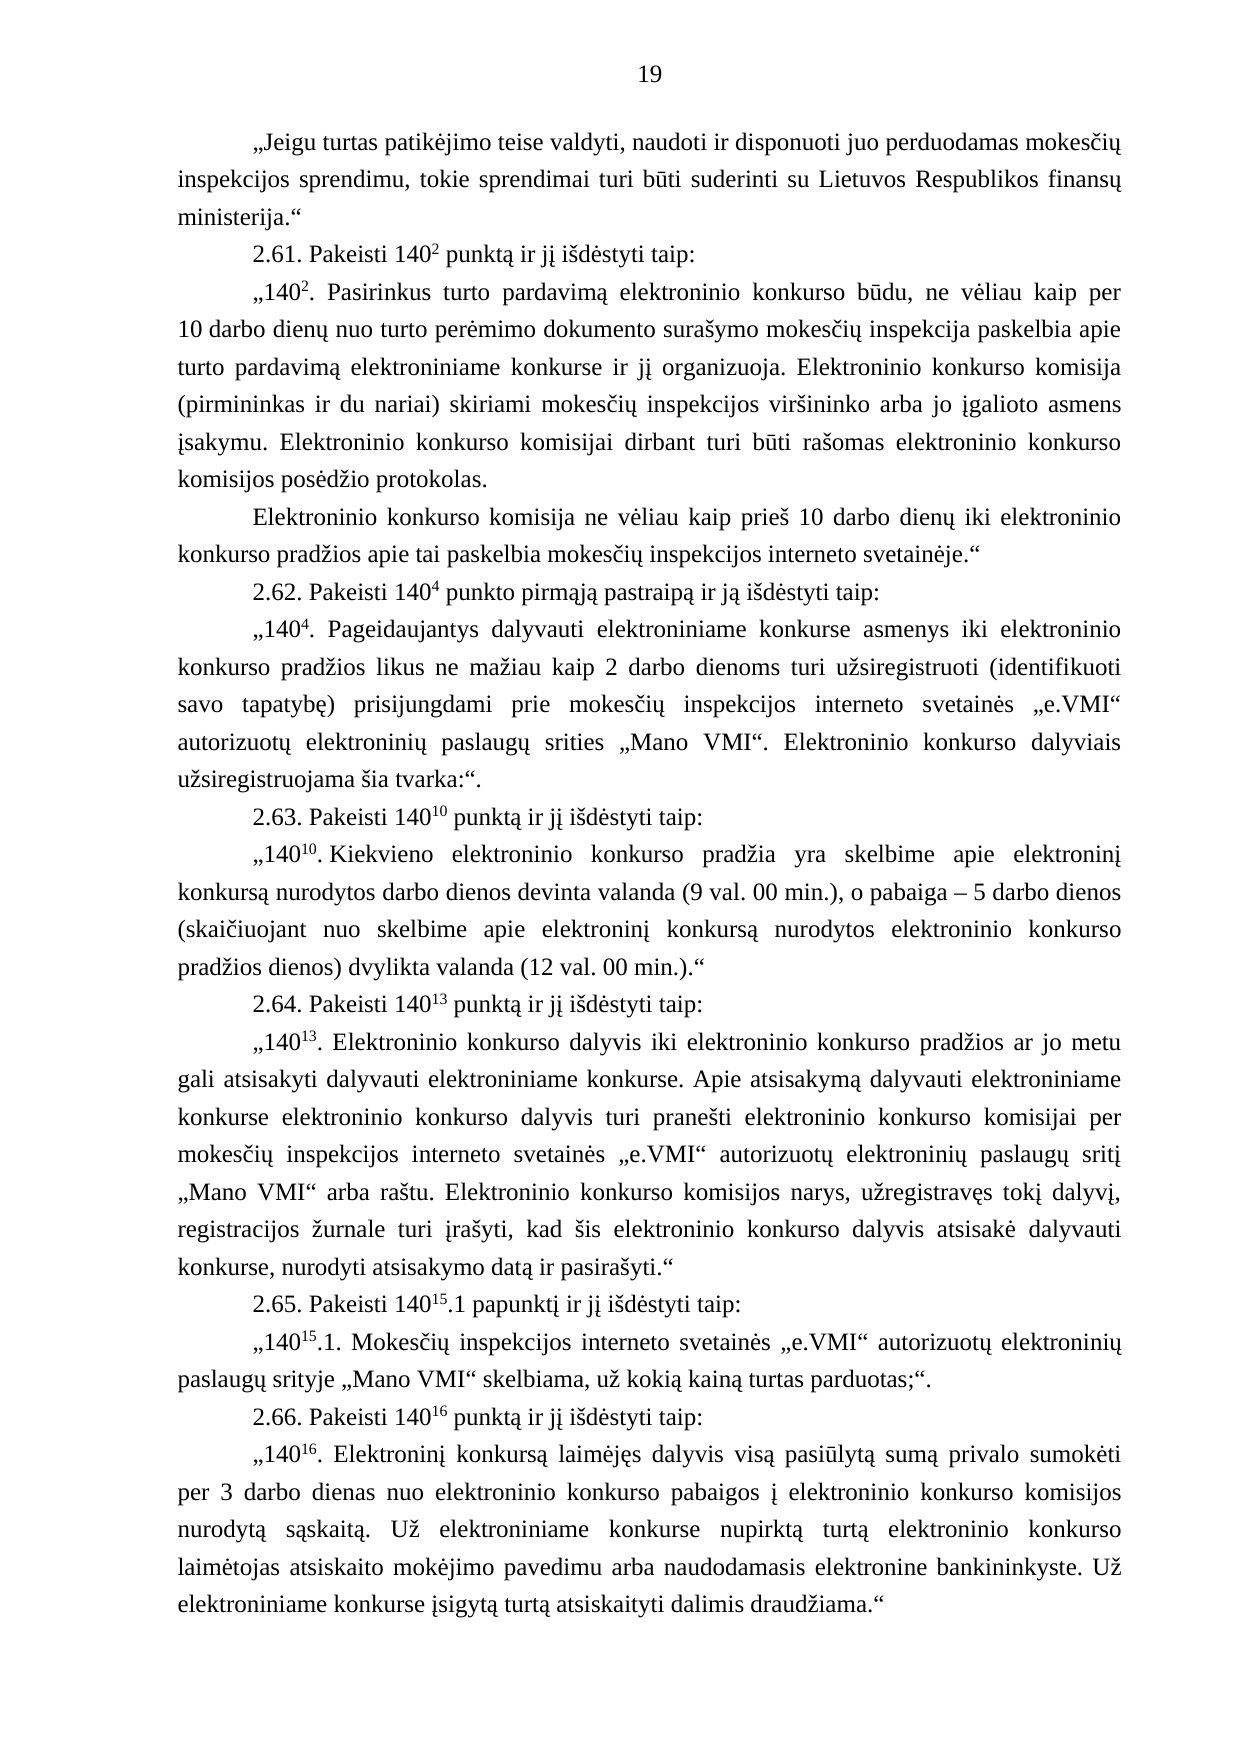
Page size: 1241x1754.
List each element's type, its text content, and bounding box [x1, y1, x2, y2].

text „14015.1. Mokesčių inspekcijos interneto svetainės „e.VMI“ autorizuotų elektroninių paslaugų srityje „Mano VMI“ skelbiama, už kokią kainą turtas parduotas;“. [177, 1318, 1122, 1393]
text „14010. Kiekvieno elektroninio konkurso pradžia yra skelbime apie elektroninį konkursą nurodytos darbo dienos devinta valanda (9 val. 00 min.), o pabaiga – 5 darbo dienos (skaičiuojant nuo skelbime apie elektroninį konkursą nurodytos elektroninio konkurso pradžios dienos) dvylikta valanda (12 val. 00 min.).“ [177, 831, 1122, 981]
text Elektroninio konkurso komisija ne vėliau kaip prieš 10 darbo dienų iki elektroninio konkurso pradžios apie tai paskelbia mokesčių inspekcijos interneto svetainėje.“ [177, 493, 1122, 568]
text 2.65. Pakeisti 14015.1 papunktį ir jį išdėstyti taip: [177, 1281, 1122, 1318]
text 2.61. Pakeisti 1402 punktą ir jį išdėstyti taip: [177, 231, 1122, 268]
text „1402. Pasirinkus turto pardavimą elektroninio konkurso būdu, ne vėliau kaip per 10 darbo dienų nuo turto perėmimo dokumento surašymo mokesčių inspekcija paskelbia apie turto pardavimą elektroniniame konkurse ir jį organizuoja. Elektroninio konkurso komisija (pirmininkas ir du nariai) skiriami mokesčių inspekcijos viršininko arba jo įgalioto asmens įsakymu. Elektroninio konkurso komisijai dirbant turi būti rašomas elektroninio konkurso komisijos posėdžio protokolas. [177, 268, 1122, 493]
text 2.63. Pakeisti 14010 punktą ir jį išdėstyti taip: [177, 793, 1122, 831]
text „Jeigu turtas patikėjimo teise valdyti, naudoti ir disponuoti juo perduodamas mokesčių inspekcijos sprendimu, tokie sprendimai turi būti suderinti su Lietuvos Respublikos finansų ministerija.“ [177, 118, 1122, 231]
text „14013. Elektroninio konkurso dalyvis iki elektroninio konkurso pradžios ar jo metu gali atsisakyti dalyvauti elektroniniame konkurse. Apie atsisakymą dalyvauti elektroniniame konkurse elektroninio konkurso dalyvis turi pranešti elektroninio konkurso komisijai per mokesčių inspekcijos interneto svetainės „e.VMI“ autorizuotų elektroninių paslaugų sritį „Mano VMI“ arba raštu. Elektroninio konkurso komisijos narys, užregistravęs tokį dalyvį, registracijos žurnale turi įrašyti, kad šis elektroninio konkurso dalyvis atsisakė dalyvauti konkurse, nurodyti atsisakymo datą ir pasirašyti.“ [177, 1018, 1122, 1281]
text 2.66. Pakeisti 14016 punktą ir jį išdėstyti taip: [177, 1393, 1122, 1431]
text „14016. Elektroninį konkursą laimėjęs dalyvis visą pasiūlytą sumą privalo sumokėti per 3 darbo dienas nuo elektroninio konkurso pabaigos į elektroninio konkurso komisijos nurodytą sąskaitą. Už elektroniniame konkurse nupirktą turtą elektroninio konkurso laimėtojas atsiskaito mokėjimo pavedimu arba naudodamasis elektronine bankininkyste. Už elektroniniame konkurse įsigytą turtą atsiskaityti dalimis draudžiama.“ [177, 1431, 1122, 1618]
text 2.64. Pakeisti 14013 punktą ir jį išdėstyti taip: [177, 981, 1122, 1018]
text „1404. Pageidaujantys dalyvauti elektroniniame konkurse asmenys iki elektroninio konkurso pradžios likus ne mažiau kaip 2 darbo dienoms turi užsiregistruoti (identifikuoti savo tapatybę) prisijungdami prie mokesčių inspekcijos interneto svetainės „e.VMI“ autorizuotų elektroninių paslaugų srities „Mano VMI“. Elektroninio konkurso dalyviais užsiregistruojama šia tvarka:“. [177, 606, 1122, 793]
text 2.62. Pakeisti 1404 punkto pirmąją pastraipą ir ją išdėstyti taip: [177, 568, 1122, 606]
